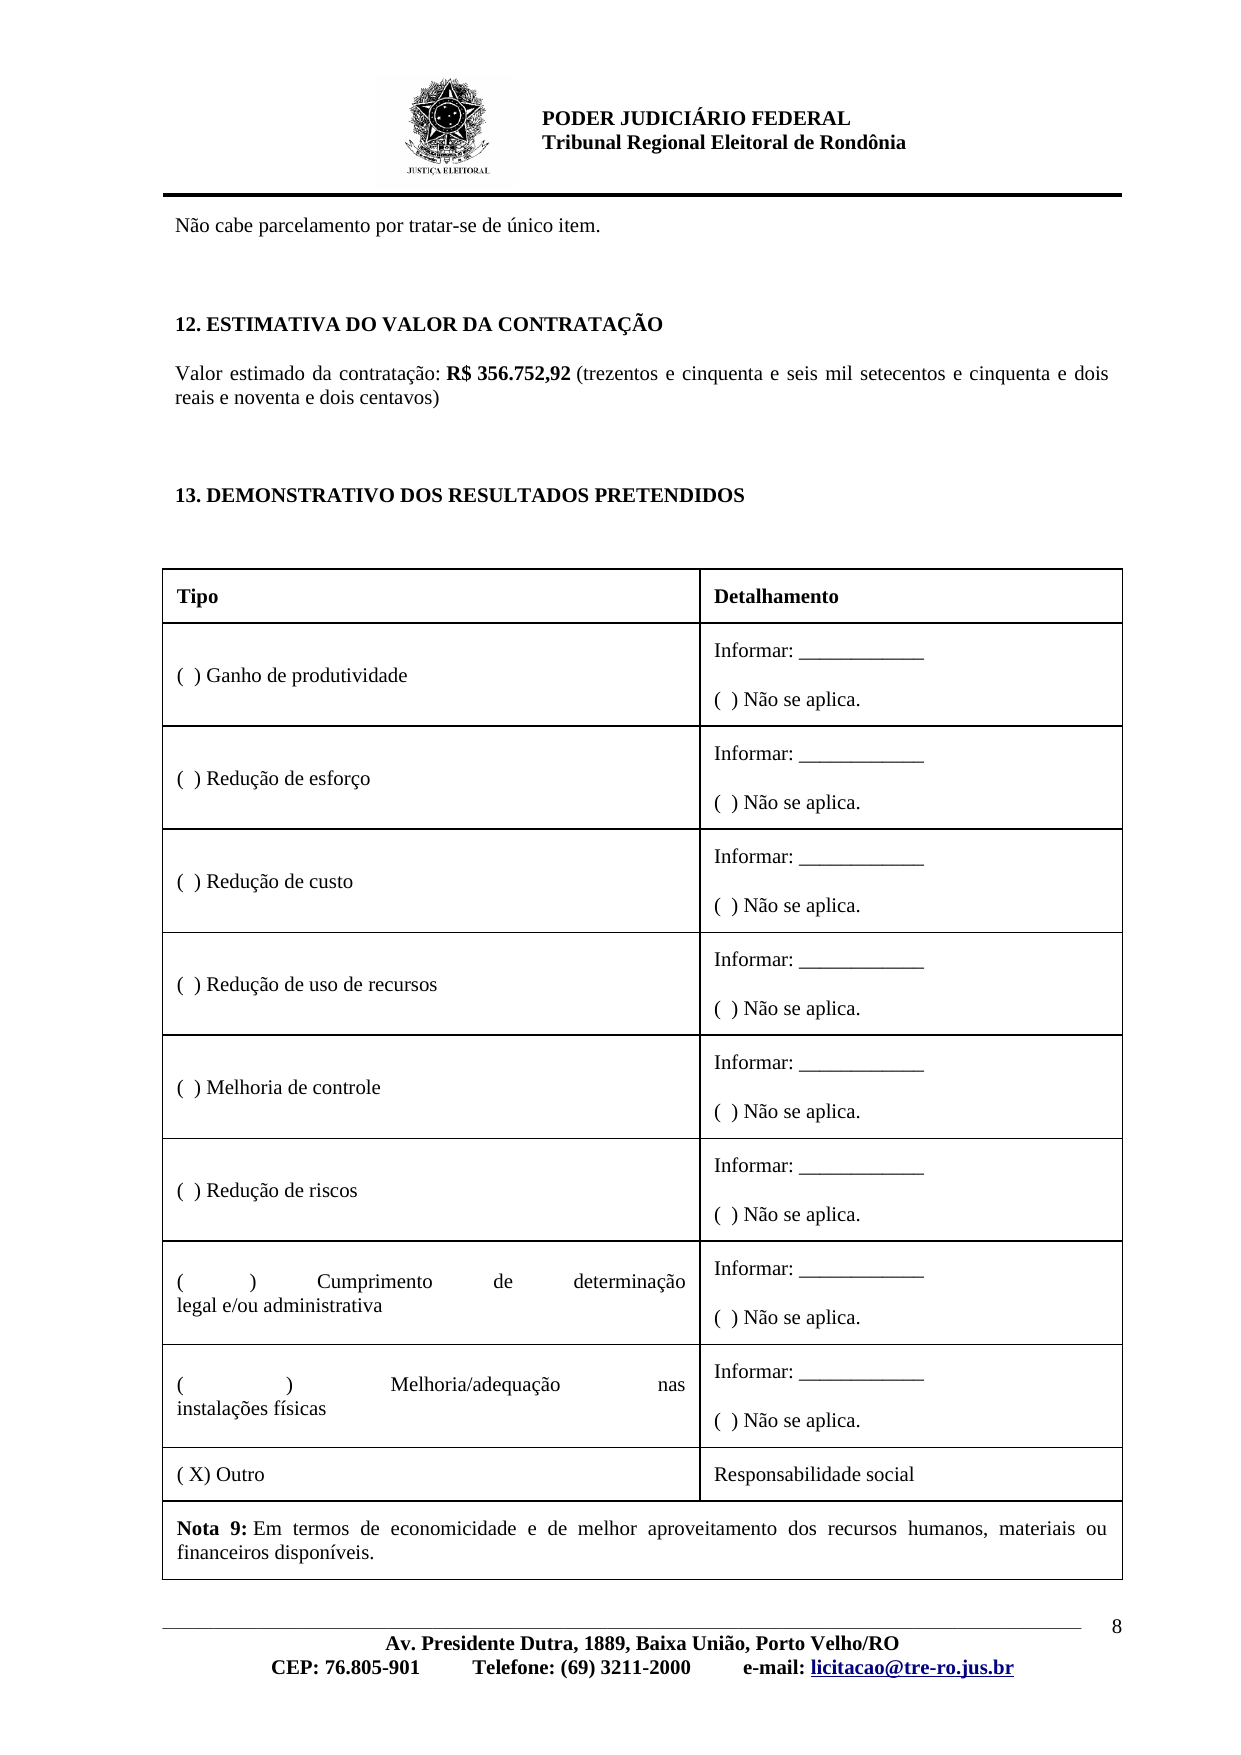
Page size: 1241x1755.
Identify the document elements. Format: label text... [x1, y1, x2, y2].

table_cell Informar: ____________ ( ) Não se aplica. [701, 624, 1122, 725]
table_cell Informar: ____________ ( ) Não se aplica. [701, 1139, 1122, 1240]
table_cell Informar: ____________ ( ) Não se aplica. [701, 933, 1122, 1034]
table_cell ( ) Cumprimento de determinação legal e/ou administrativa [163, 1242, 699, 1343]
table_cell Responsabilidade social [701, 1448, 1122, 1500]
table_cell ( ) Redução de custo [163, 830, 699, 931]
text Valor estimado da contratação: R$ 356.752,92 (trezentos e cinquenta e seis mil setecentos e cinquenta e dois reais e noventa e dois centavos) [175, 361, 1110, 409]
table_cell ( ) Redução de riscos [163, 1139, 699, 1240]
table_cell ( ) Melhoria/adequação nas instalações físicas [163, 1345, 699, 1446]
table_cell Nota 9: Em termos de economicidade e de melhor aproveitamento dos recursos humanos, materiais ou financeiros disponíveis. [163, 1502, 1122, 1578]
table_cell Informar: ____________ ( ) Não se aplica. [701, 1036, 1122, 1137]
table_cell ( X) Outro [163, 1448, 699, 1500]
table_header Tipo [163, 570, 699, 622]
table_cell ( ) Melhoria de controle [163, 1036, 699, 1137]
table_cell Informar: ____________ ( ) Não se aplica. [701, 1345, 1122, 1446]
table_header Detalhamento [701, 570, 1122, 622]
table_cell Informar: ____________ ( ) Não se aplica. [701, 1242, 1122, 1343]
table_cell Informar: ____________ ( ) Não se aplica. [701, 830, 1122, 931]
text 12. ESTIMATIVA DO VALOR DA CONTRATAÇÃO [175, 311, 1110, 336]
table_cell Informar: ____________ ( ) Não se aplica. [701, 727, 1122, 828]
table_cell ( ) Redução de esforço [163, 727, 699, 828]
text Não cabe parcelamento por tratar-se de único item. [175, 213, 1110, 237]
text 13. DEMONSTRATIVO DOS RESULTADOS PRETENDIDOS [175, 483, 1110, 507]
table_cell ( ) Redução de uso de recursos [163, 933, 699, 1034]
table_cell ( ) Ganho de produtividade [163, 624, 699, 725]
